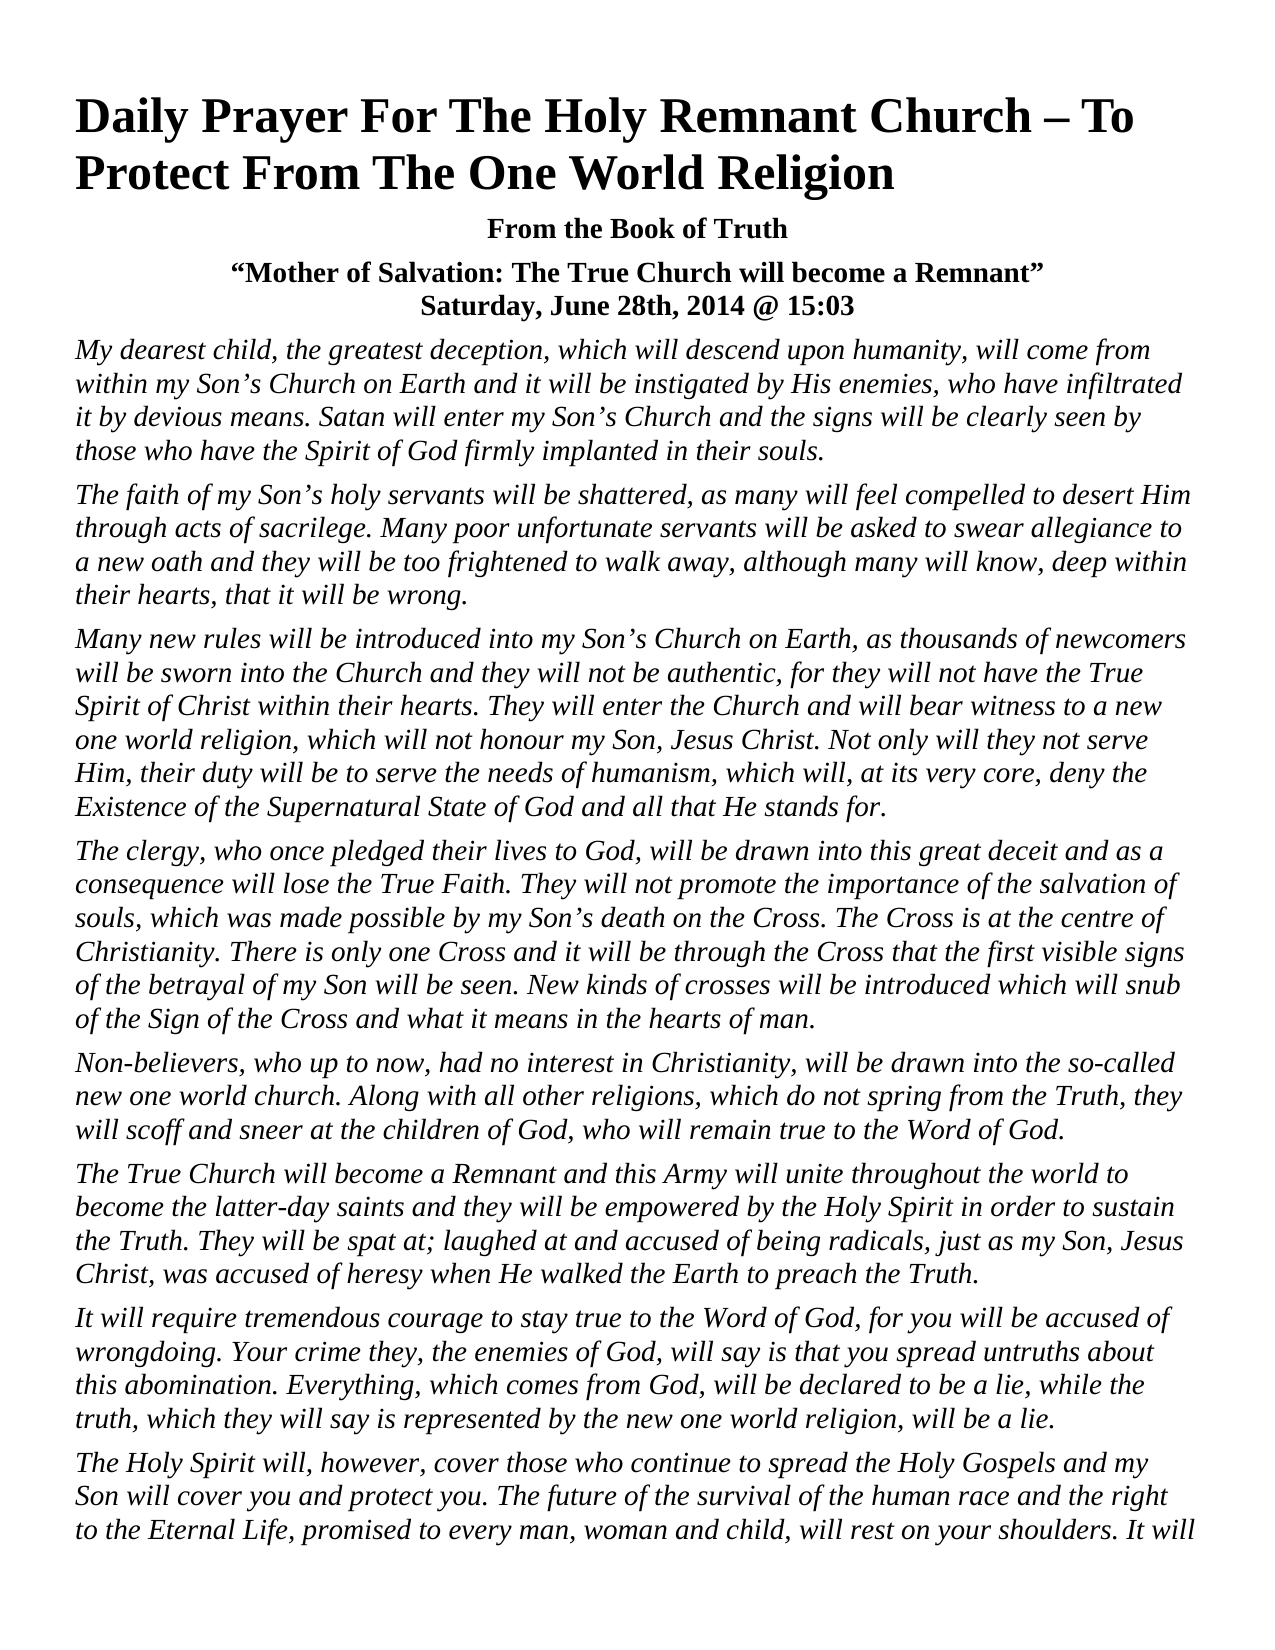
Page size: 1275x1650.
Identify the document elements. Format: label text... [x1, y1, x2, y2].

text It will require tremendous courage to stay true to the Word of God, for you will be accused of wrongdoing. Your crime they, the enemies of God, will say is that you spread untruths about this abomination. Everything, which comes from God, will be declared to be a lie, while the truth, which they will say is represented by the new one world religion, will be a lie. [75, 1300, 1200, 1434]
text The Holy Spirit will, however, cover those who continue to spread the Holy Gospels and my Son will cover you and protect you. The future of the survival of the human race and the right to the Eternal Life, promised to every man, woman and child, will rest on your shoulders. It will [75, 1445, 1200, 1546]
text “Mother of Salvation: The True Church will become a Remnant” Saturday, June 28th, 2014 @ 15:03 [75, 255, 1200, 322]
subtitle Daily Prayer For The Holy Remnant Church – To Protect From The One World Religion [75, 85, 1200, 200]
text Non-believers, who up to now, had no interest in Christianity, will be drawn into the so-called new one world church. Along with all other religions, which do not spring from the Truth, they will scoff and sneer at the children of God, who will remain true to the Word of God. [75, 1045, 1200, 1145]
text The True Church will become a Remnant and this Army will unite throughout the world to become the latter-day saints and they will be empowered by the Holy Spirit in order to sustain the Truth. They will be spat at; laughed at and accused of being radicals, just as my Son, Jesus Christ, was accused of heresy when He walked the Earth to preach the Truth. [75, 1156, 1200, 1290]
text The clergy, who once pledged their lives to God, will be drawn into this great deceit and as a consequence will lose the True Faith. They will not promote the importance of the salvation of souls, which was made possible by my Son’s death on the Cross. The Cross is at the centre of Christianity. There is only one Cross and it will be through the Cross that the first visible signs of the betrayal of my Son will be seen. New kinds of crosses will be introduced which will snub of the Sign of the Cross and what it means in the hearts of man. [75, 833, 1200, 1034]
text My dearest child, the greatest deception, which will descend upon humanity, will come from within my Son’s Church on Earth and it will be instigated by His enemies, who have infiltrated it by devious means. Satan will enter my Son’s Church and the signs will be clearly seen by those who have the Spirit of God firmly implanted in their souls. [75, 332, 1200, 466]
text The faith of my Son’s holy servants will be shattered, as many will feel compelled to desert Him through acts of sacrilege. Many poor unfortunate servants will be asked to swear allegiance to a new oath and they will be too frightened to walk away, although many will know, deep within their hearts, that it will be wrong. [75, 477, 1200, 611]
text Many new rules will be introduced into my Son’s Church on Earth, as thousands of newcomers will be sworn into the Church and they will not be authentic, for they will not have the True Spirit of Christ within their hearts. They will enter the Church and will bear witness to a new one world religion, which will not honour my Son, Jesus Christ. Not only will they not serve Him, their duty will be to serve the needs of humanism, which will, at its very core, deny the Existence of the Supernatural State of God and all that He stands for. [75, 621, 1200, 823]
text From the Book of Truth [75, 211, 1200, 244]
